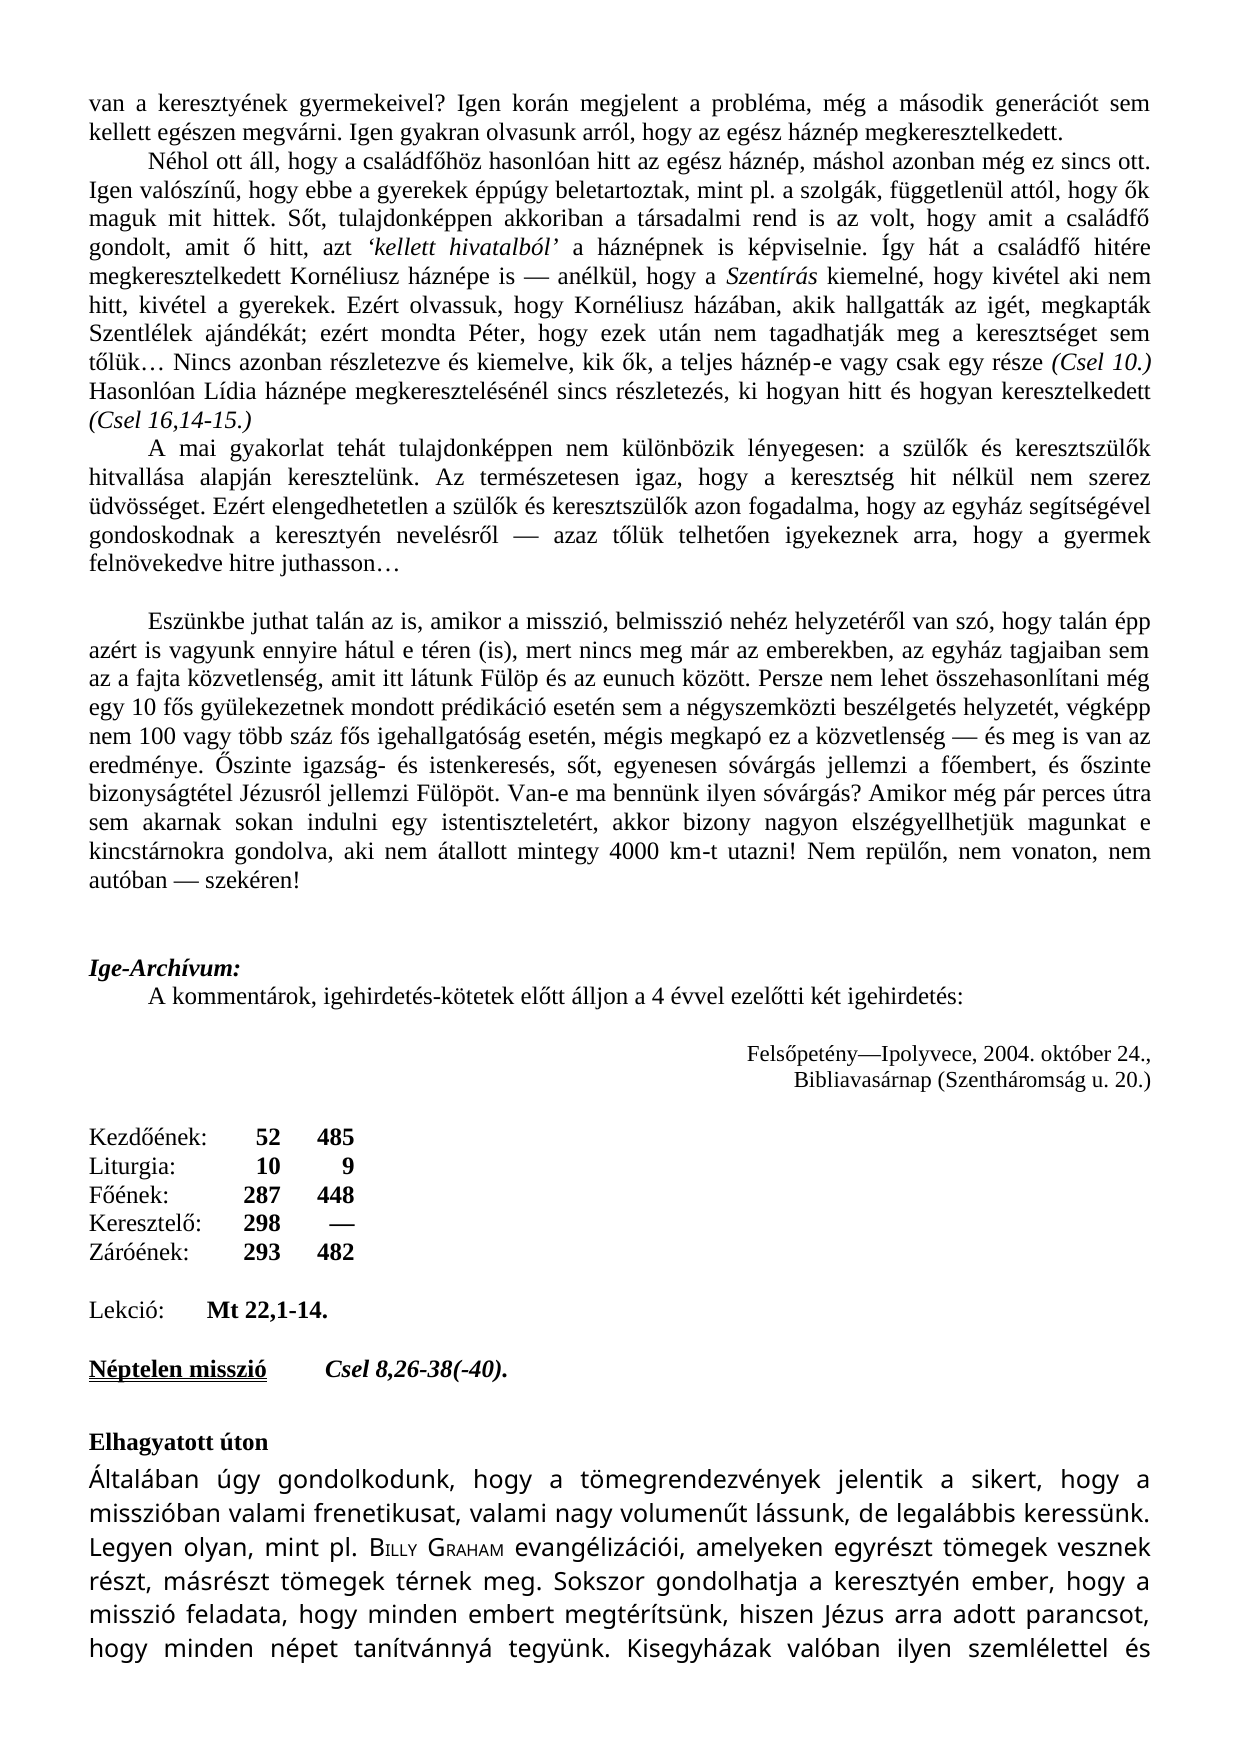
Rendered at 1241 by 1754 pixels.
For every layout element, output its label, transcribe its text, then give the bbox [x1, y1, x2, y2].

text Néhol ott áll, hogy a családfőhöz hasonlóan hitt az egész háznép, máshol azonban még ez sincs ott. Igen valószínű, hogy ebbe a gyerekek éppúgy beletartoztak, mint pl. a szolgák, függetlenül attól, hogy ők maguk mit hittek. Sőt, tulajdonképpen akkoriban a társadalmi rend is az volt, hogy amit a családfő gondolt, amit ő hitt, azt ‘kellett hivatalból’ a háznépnek is képviselnie. Így hát a családfő hitére megkeresztelkedett Kornéliusz háznépe is — anélkül, hogy a Szentírás kiemelné, hogy kivétel aki nem hitt, kivétel a gyerekek. Ezért olvassuk, hogy Kornéliusz házában, akik hallgatták az igét, megkapták Szentlélek ajándékát; ezért mondta Péter, hogy ezek után nem tagadhatják meg a keresztséget sem tőlük… Nincs azonban részletezve és kiemelve, kik ők, a teljes háznép‑e vagy csak egy része (Csel 10.) Hasonlóan Lídia háznépe megkeresztelésénél sincs részletezés, ki hogyan hitt és hogyan keresztelkedett (Csel 16,14-15.) [88, 146, 1152, 433]
text Általában úgy gondolkodunk, hogy a tömegrendezvények jelentik a sikert, hogy a misszióban valami frenetikusat, valami nagy volumenűt lássunk, de legalábbis keressünk. Legyen olyan, mint pl. Billy Graham evangélizációi, amelyeken egyrészt tömegek vesznek részt, másrészt tömegek térnek meg. Sokszor gondolhatja a keresztyén ember, hogy a misszió feladata, hogy minden embert megtérítsünk, hiszen Jézus arra adott parancsot, hogy minden népet tanítvánnyá tegyünk. Kisegyházak valóban ilyen szemlélettel és [88, 1461, 1152, 1665]
text Lekció: Mt 22,1-14. [88, 1295, 1152, 1324]
text A kommentárok, igehirdetés-kötetek előtt álljon a 4 évvel ezelőtti két igehirdetés: [88, 981, 1152, 1010]
text Főének: 287 448 [88, 1180, 1152, 1208]
subtitle Elhagyatott úton [88, 1427, 1152, 1455]
text Eszünkbe juthat talán az is, amikor a misszió, belmisszió nehéz helyzetéről van szó, hogy talán épp azért is vagyunk ennyire hátul e téren (is), mert nincs meg már az emberekben, az egyház tagjaiban sem az a fajta közvetlenség, amit itt látunk Fülöp és az eunuch között. Persze nem lehet összehasonlítani még egy 10 fős gyülekezetnek mondott prédikáció esetén sem a négyszemközti beszélgetés helyzetét, végképp nem 100 vagy több száz fős igehallgatóság esetén, mégis megkapó ez a közvetlenség — és meg is van az eredménye. Őszinte igazság‑ és istenkeresés, sőt, egyenesen sóvárgás jellemzi a főembert, és őszinte bizonyságtétel Jézusról jellemzi Fülöpöt. Van‑e ma bennünk ilyen sóvárgás? Amikor még pár perces útra sem akarnak sokan indulni egy istentiszteletért, akkor bizony nagyon elszégyellhetjük magunkat e kincstárnokra gondolva, aki nem átallott mintegy 4000 km‑t utazni! Nem repülőn, nem vonaton, nem autóban — szekéren! [88, 606, 1152, 893]
text Kezdőének: 52 485 [88, 1122, 1152, 1151]
text Felsőpetény―Ipolyvece, 2004. október 24., Bibliavasárnap (Szentháromság u. 20.) [88, 1039, 1152, 1093]
text Keresztelő: 298 ― [88, 1208, 1152, 1237]
text van a keresztyének gyermekeivel? Igen korán megjelent a probléma, még a második generációt sem kellett egészen megvárni. Igen gyakran olvasunk arról, hogy az egész háznép megkeresztelkedett. [88, 88, 1152, 146]
text A mai gyakorlat tehát tulajdonképpen nem különbözik lényegesen: a szülők és keresztszülők hitvallása alapján keresztelünk. Az természetesen igaz, hogy a keresztség hit nélkül nem szerez üdvösséget. Ezért elengedhetetlen a szülők és keresztszülők azon fogadalma, hogy az egyház segítségével gondoskodnak a keresztyén nevelésről — azaz tőlük telhetően igyekeznek arra, hogy a gyermek felnövekedve hitre juthasson… [88, 433, 1152, 577]
text Ige-Archívum: [88, 953, 1152, 981]
text Záróének: 293 482 [88, 1237, 1152, 1266]
text Liturgia: 10 9 [88, 1151, 1152, 1180]
text Néptelen misszió Csel 8,26-38(-40). [88, 1354, 1152, 1382]
